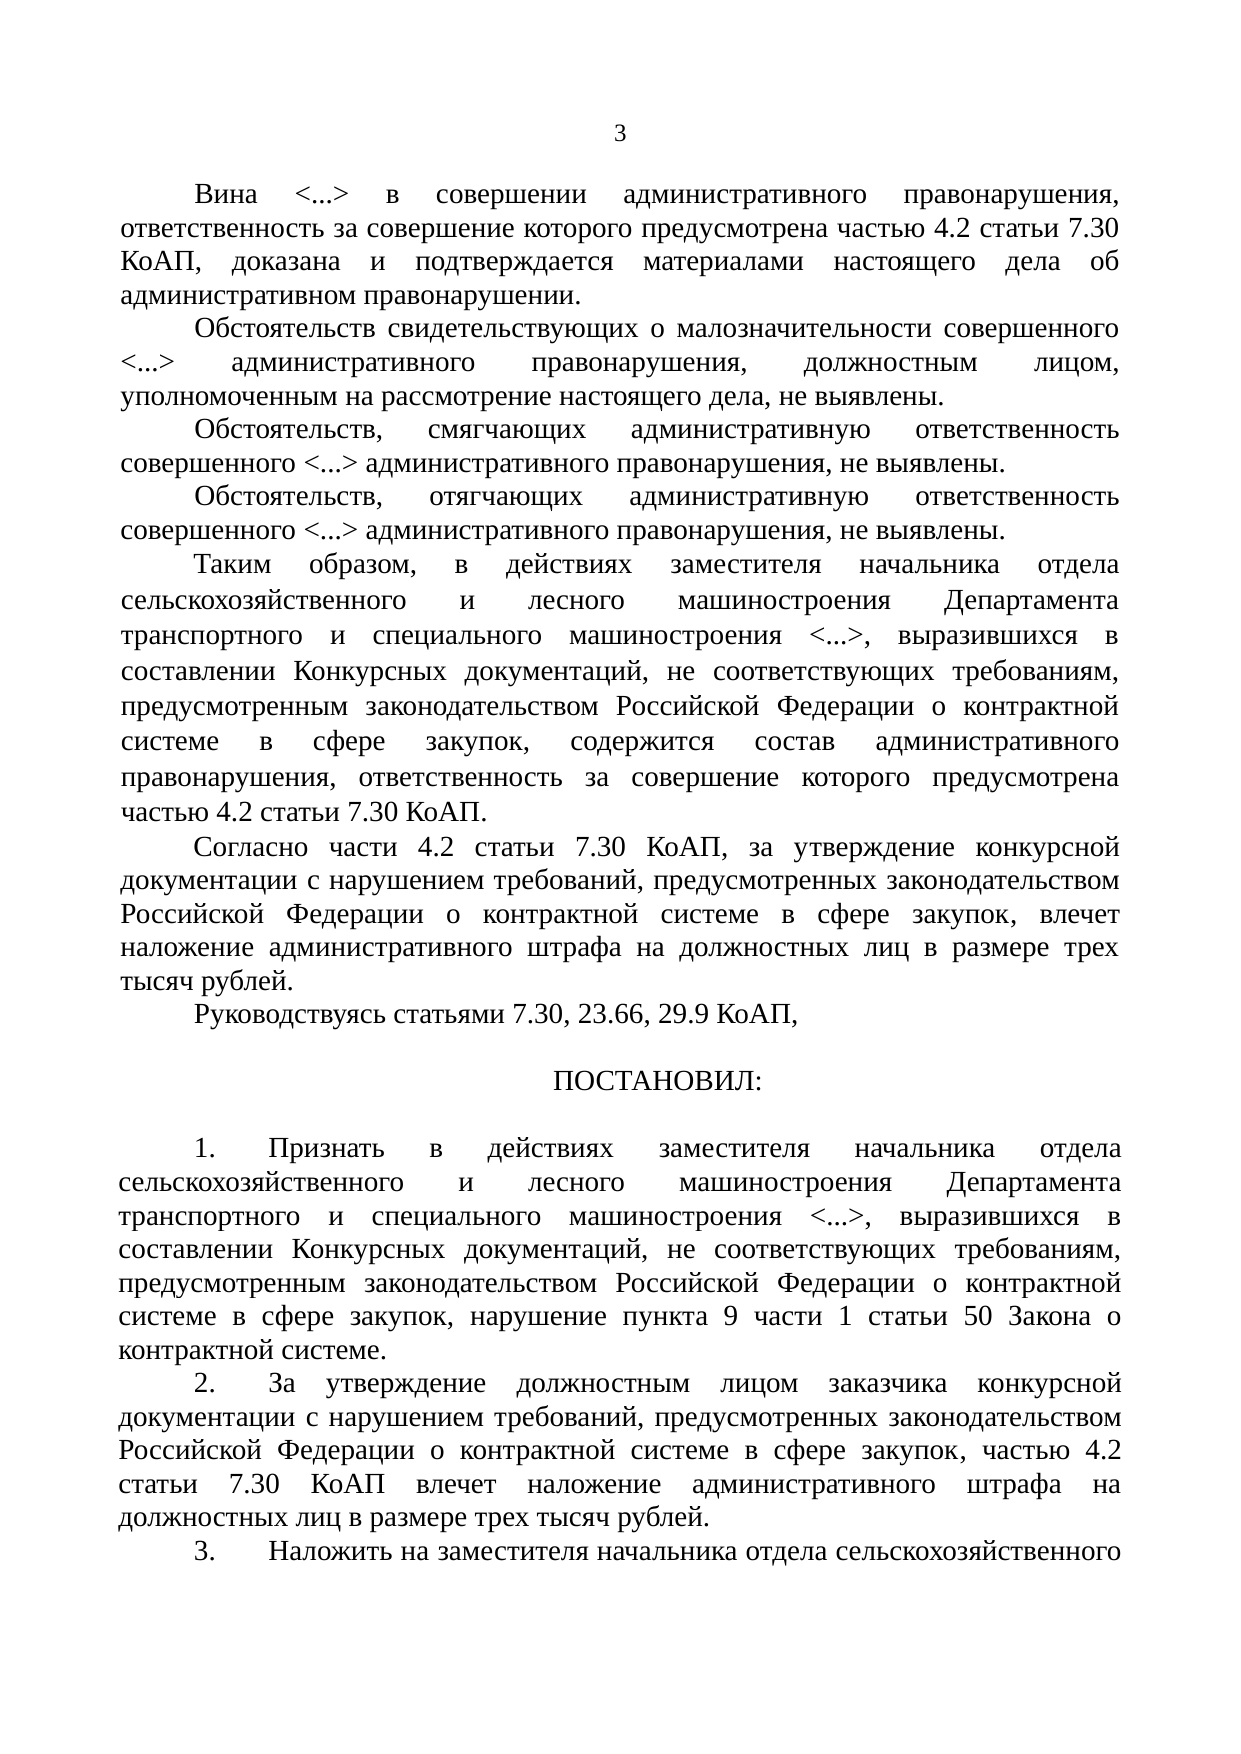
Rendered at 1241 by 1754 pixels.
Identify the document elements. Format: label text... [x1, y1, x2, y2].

text Согласно части 4.2 статьи 7.30 КоАП, за утверждение конкурсной документации с нарушением требований, предусмотренных законодательством Российской Федерации о контрактной системе в сфере закупок, влечет наложение административного штрафа на должностных лиц в размере трех тысяч рублей. [120, 829, 1120, 996]
text Обстоятельств, отягчающих административную ответственность совершенного <...> административного правонарушения, не выявлены. [120, 478, 1120, 545]
list Наложить на заместителя начальника отдела сельскохозяйственного [118, 1533, 1122, 1567]
text Таким образом, в действиях заместителя начальника отдела сельскохозяйственного и лесного машиностроения Департамента транспортного и специального машиностроения <...>, выразившихся в составлении Конкурсных документаций, не соответствующих требованиям, предусмотренным законодательством Российской Федерации о контрактной системе в сфере закупок, содержится состав административного правонарушения, ответственность за совершение которого предусмотрена частью 4.2 статьи 7.30 КоАП. [121, 545, 1120, 829]
list Признать в действиях заместителя начальника отдела сельскохозяйственного и лесного машиностроения Департамента транспортного и специального машиностроения <...>, выразившихся в составлении Конкурсных документаций, не соответствующих требованиям, предусмотренным законодательством Российской Федерации о контрактной системе в сфере закупок, нарушение пункта 9 части 1 статьи 50 Закона о контрактной системе. [118, 1131, 1122, 1365]
list За утверждение должностным лицом заказчика конкурсной документации с нарушением требований, предусмотренных законодательством Российской Федерации о контрактной системе в сфере закупок, частью 4.2 статьи 7.30 КоАП влечет наложение административного штрафа на должностных лиц в размере трех тысяч рублей. [118, 1365, 1122, 1533]
text ПОСТАНОВИЛ: [118, 1063, 1122, 1097]
text Руководствуясь статьями 7.30, 23.66, 29.9 КоАП, [118, 996, 1122, 1030]
text Обстоятельств, смягчающих административную ответственность совершенного <...> административного правонарушения, не выявлены. [120, 411, 1120, 478]
text Обстоятельств свидетельствующих о малозначительности совершенного <...> административного правонарушения, должностным лицом, уполномоченным на рассмотрение настоящего дела, не выявлены. [120, 311, 1120, 411]
text Вина <...> в совершении административного правонарушения, ответственность за совершение которого предусмотрена частью 4.2 статьи 7.30 КоАП, доказана и подтверждается материалами настоящего дела об административном правонарушении. [120, 176, 1120, 311]
